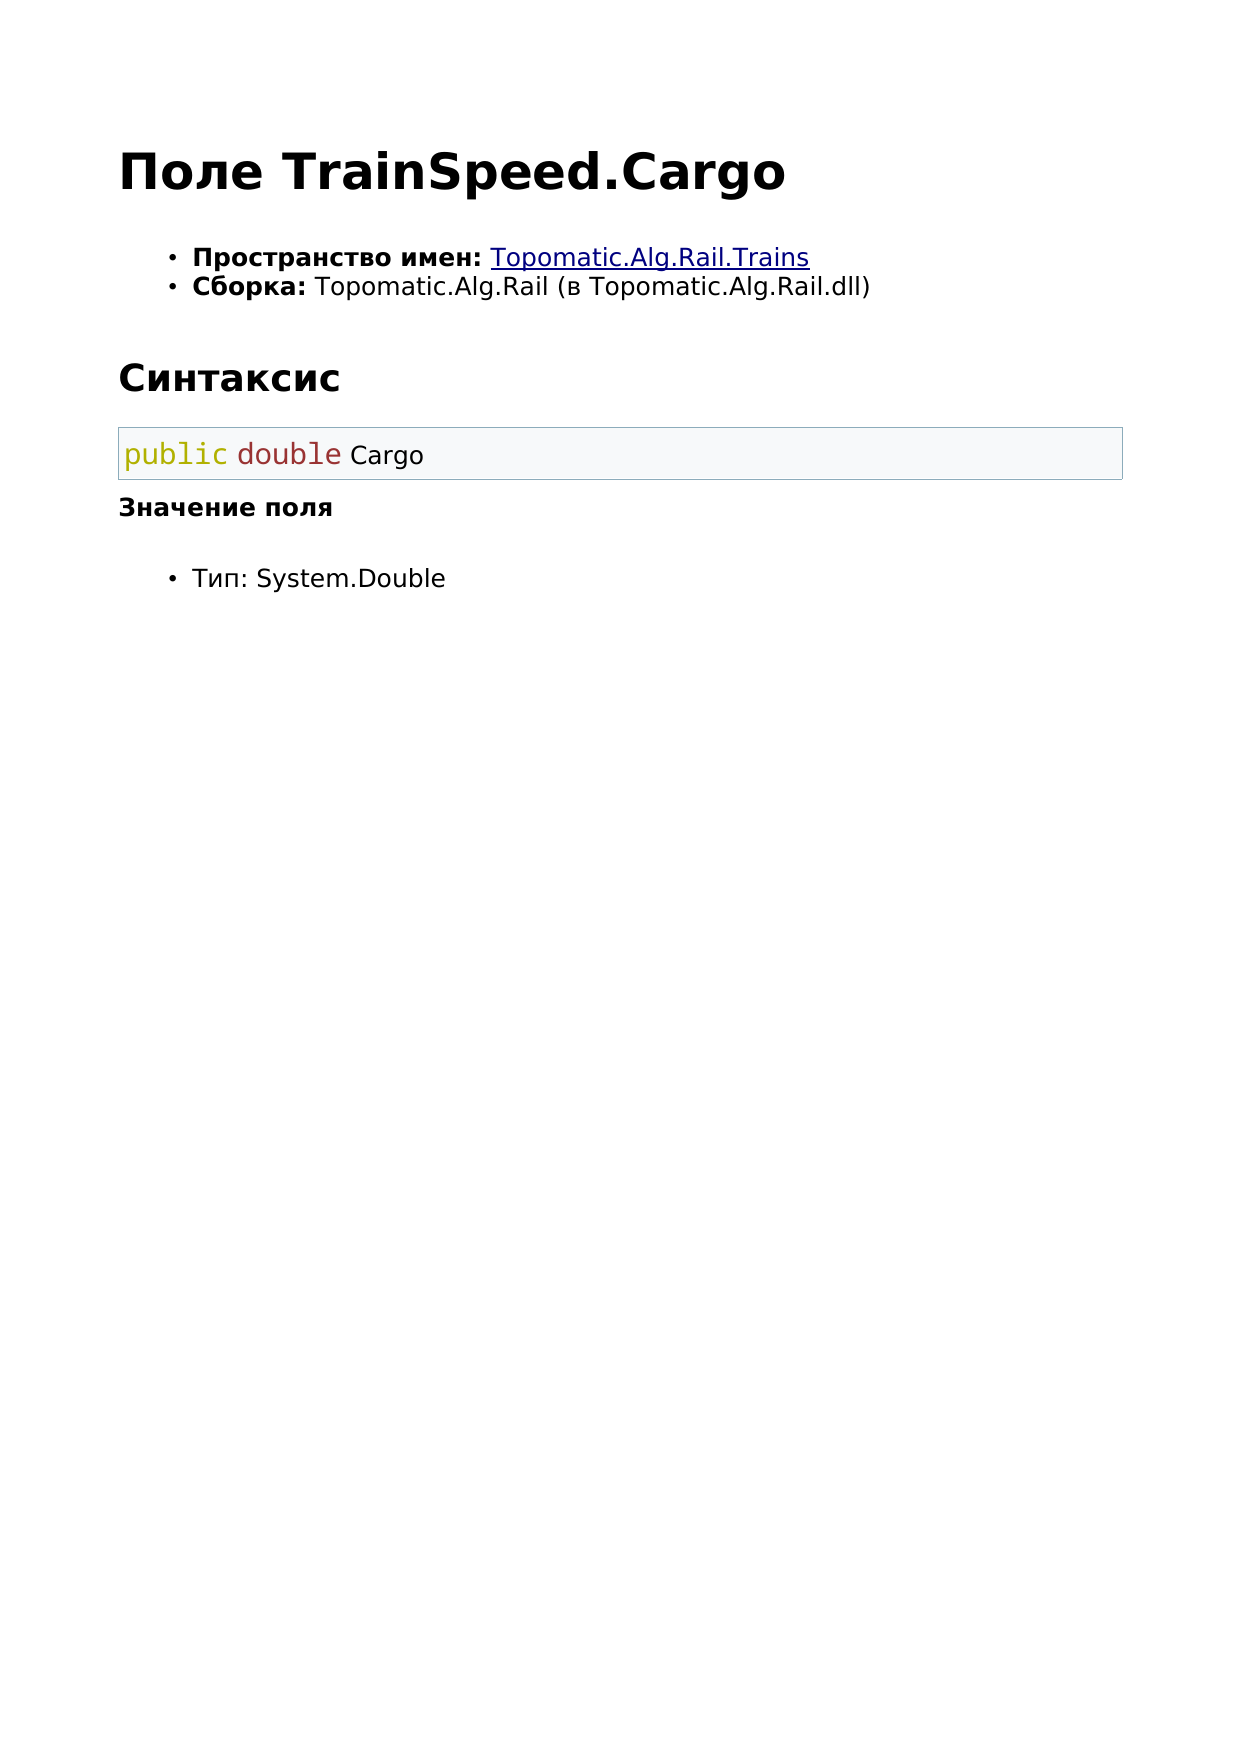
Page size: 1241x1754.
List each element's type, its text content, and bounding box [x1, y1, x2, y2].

list Пространство имен: Topomatic.Alg.Rail.Trains [177, 243, 1122, 272]
list Сборка: Topomatic.Alg.Rail (в Topomatic.Alg.Rail.dll) [177, 272, 1122, 302]
list Тип: System.Double [177, 564, 1122, 594]
subtitle Поле TrainSpeed.Cargo [118, 143, 1122, 201]
table_header public double Cargo [119, 428, 1122, 478]
text Значение поля [118, 493, 1122, 523]
subtitle Синтаксис [118, 356, 1122, 400]
